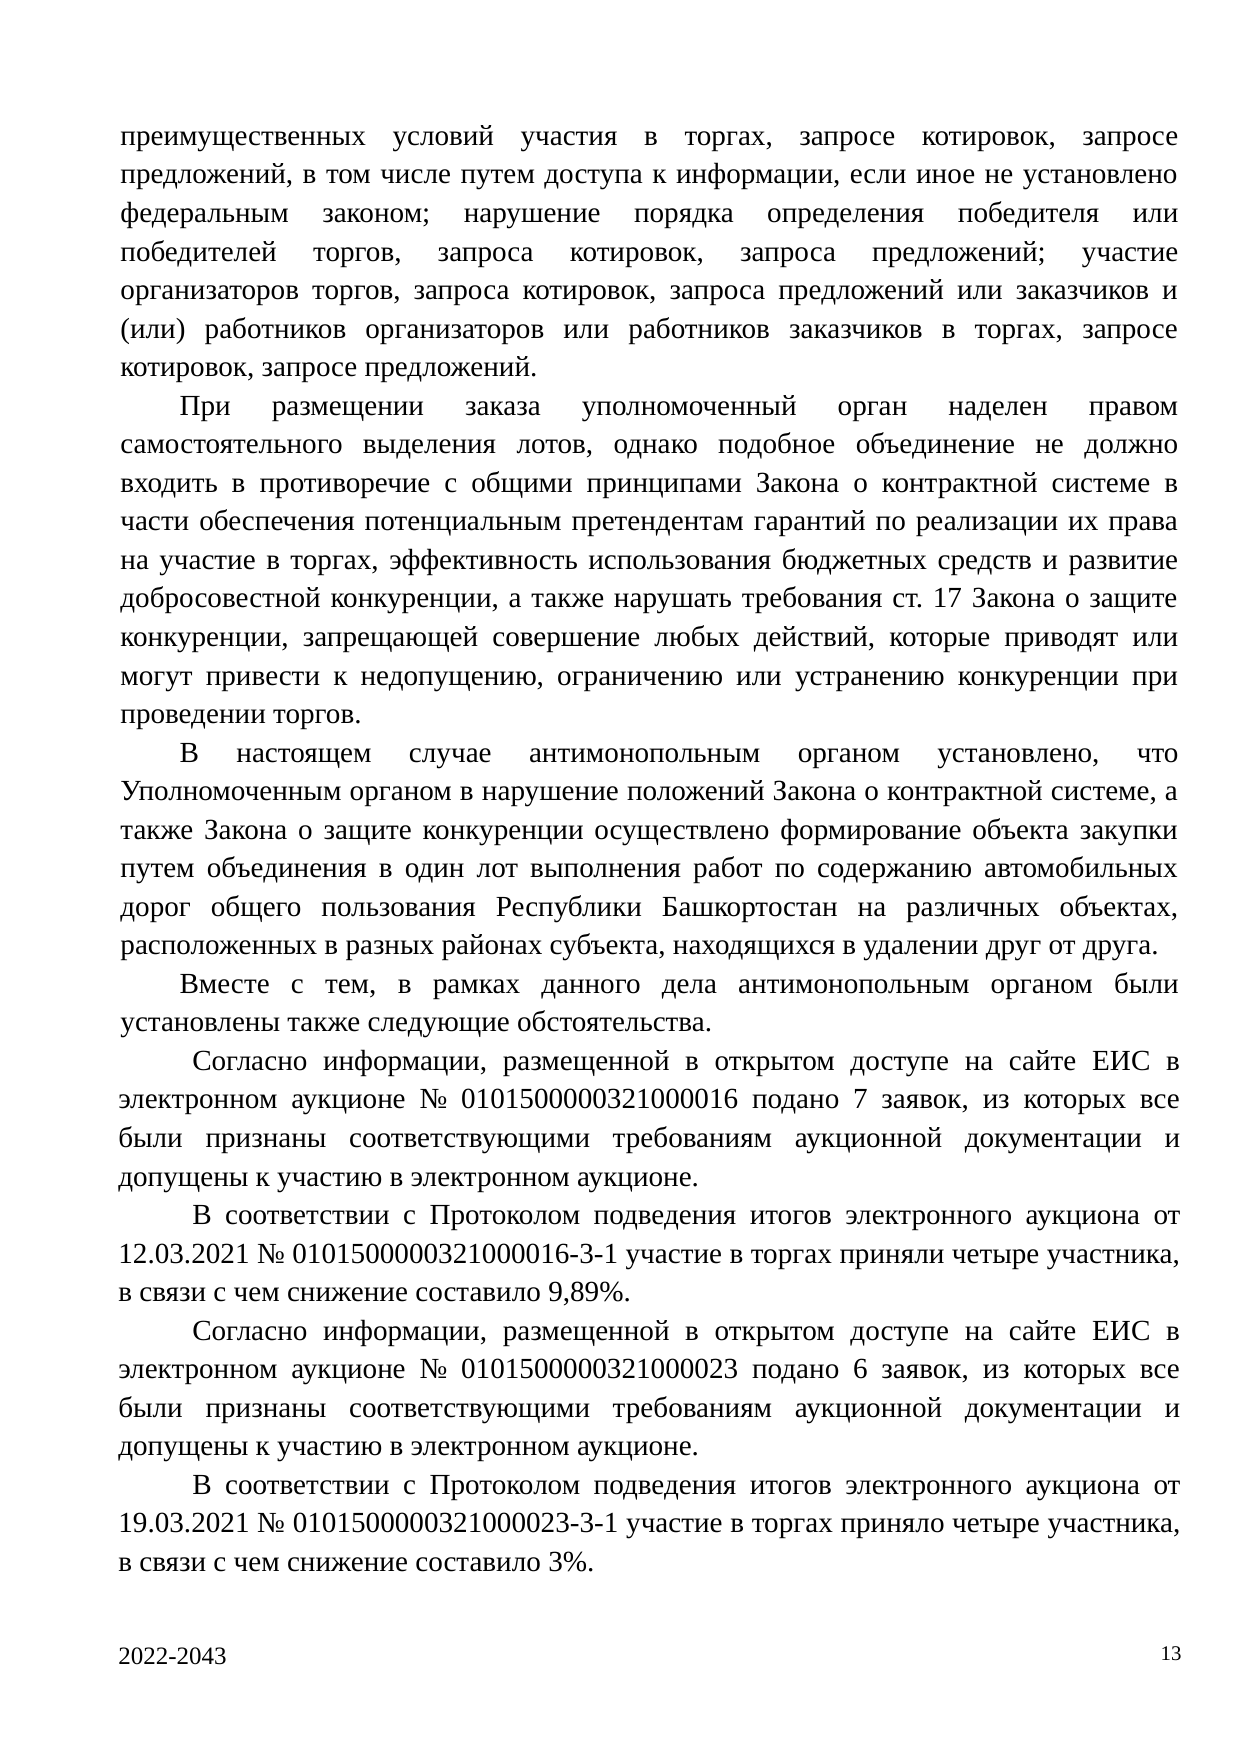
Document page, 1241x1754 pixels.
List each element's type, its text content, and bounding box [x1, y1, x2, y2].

text Согласно информации, размещенной в открытом доступе на сайте ЕИС в электронном аукционе № 0101500000321000023 подано 6 заявок, из которых все были признаны соответствующими требованиям аукционной документации и допущены к участию в электронном аукционе. [118, 1313, 1181, 1462]
text В настоящем случае антимонопольным органом установлено, что Уполномоченным органом в нарушение положений Закона о контрактной системе, а также Закона о защите конкуренции осуществлено формирование объекта закупки путем объединения в один лот выполнения работ по содержанию автомобильных дорог общего пользования Республики Башкортостан на различных объектах, расположенных в разных районах субъекта, находящихся в удалении друг от друга. [120, 735, 1179, 961]
text При размещении заказа уполномоченный орган наделен правом самостоятельного выделения лотов, однако подобное объединение не должно входить в противоречие с общими принципами Закона о контрактной системе в части обеспечения потенциальным претендентам гарантий по реализации их права на участие в торгах, эффективность использования бюджетных средств и развитие добросовестной конкуренции, а также нарушать требования ст. 17 Закона о защите конкуренции, запрещающей совершение любых действий, которые приводят или могут привести к недопущению, ограничению или устранению конкуренции при проведении торгов. [120, 388, 1179, 730]
text В соответствии с Протоколом подведения итогов электронного аукциона от 12.03.2021 № 0101500000321000016-3-1 участие в торгах приняли четыре участника, в связи с чем снижение составило 9,89%. [118, 1197, 1181, 1308]
text Вместе с тем, в рамках данного дела антимонопольным органом были установлены также следующие обстоятельства. [120, 966, 1179, 1038]
text В соответствии с Протоколом подведения итогов электронного аукциона от 19.03.2021 № 0101500000321000023-3-1 участие в торгах приняло четыре участника, в связи с чем снижение составило 3%. [118, 1467, 1181, 1578]
text преимущественных условий участия в торгах, запросе котировок, запросе предложений, в том числе путем доступа к информации, если иное не установлено федеральным законом; нарушение порядка определения победителя или победителей торгов, запроса котировок, запроса предложений; участие организаторов торгов, запроса котировок, запроса предложений или заказчиков и (или) работников организаторов или работников заказчиков в торгах, запросе котировок, запросе предложений. [120, 118, 1179, 383]
text Согласно информации, размещенной в открытом доступе на сайте ЕИС в электронном аукционе № 0101500000321000016 подано 7 заявок, из которых все были признаны соответствующими требованиям аукционной документации и допущены к участию в электронном аукционе. [118, 1043, 1181, 1192]
